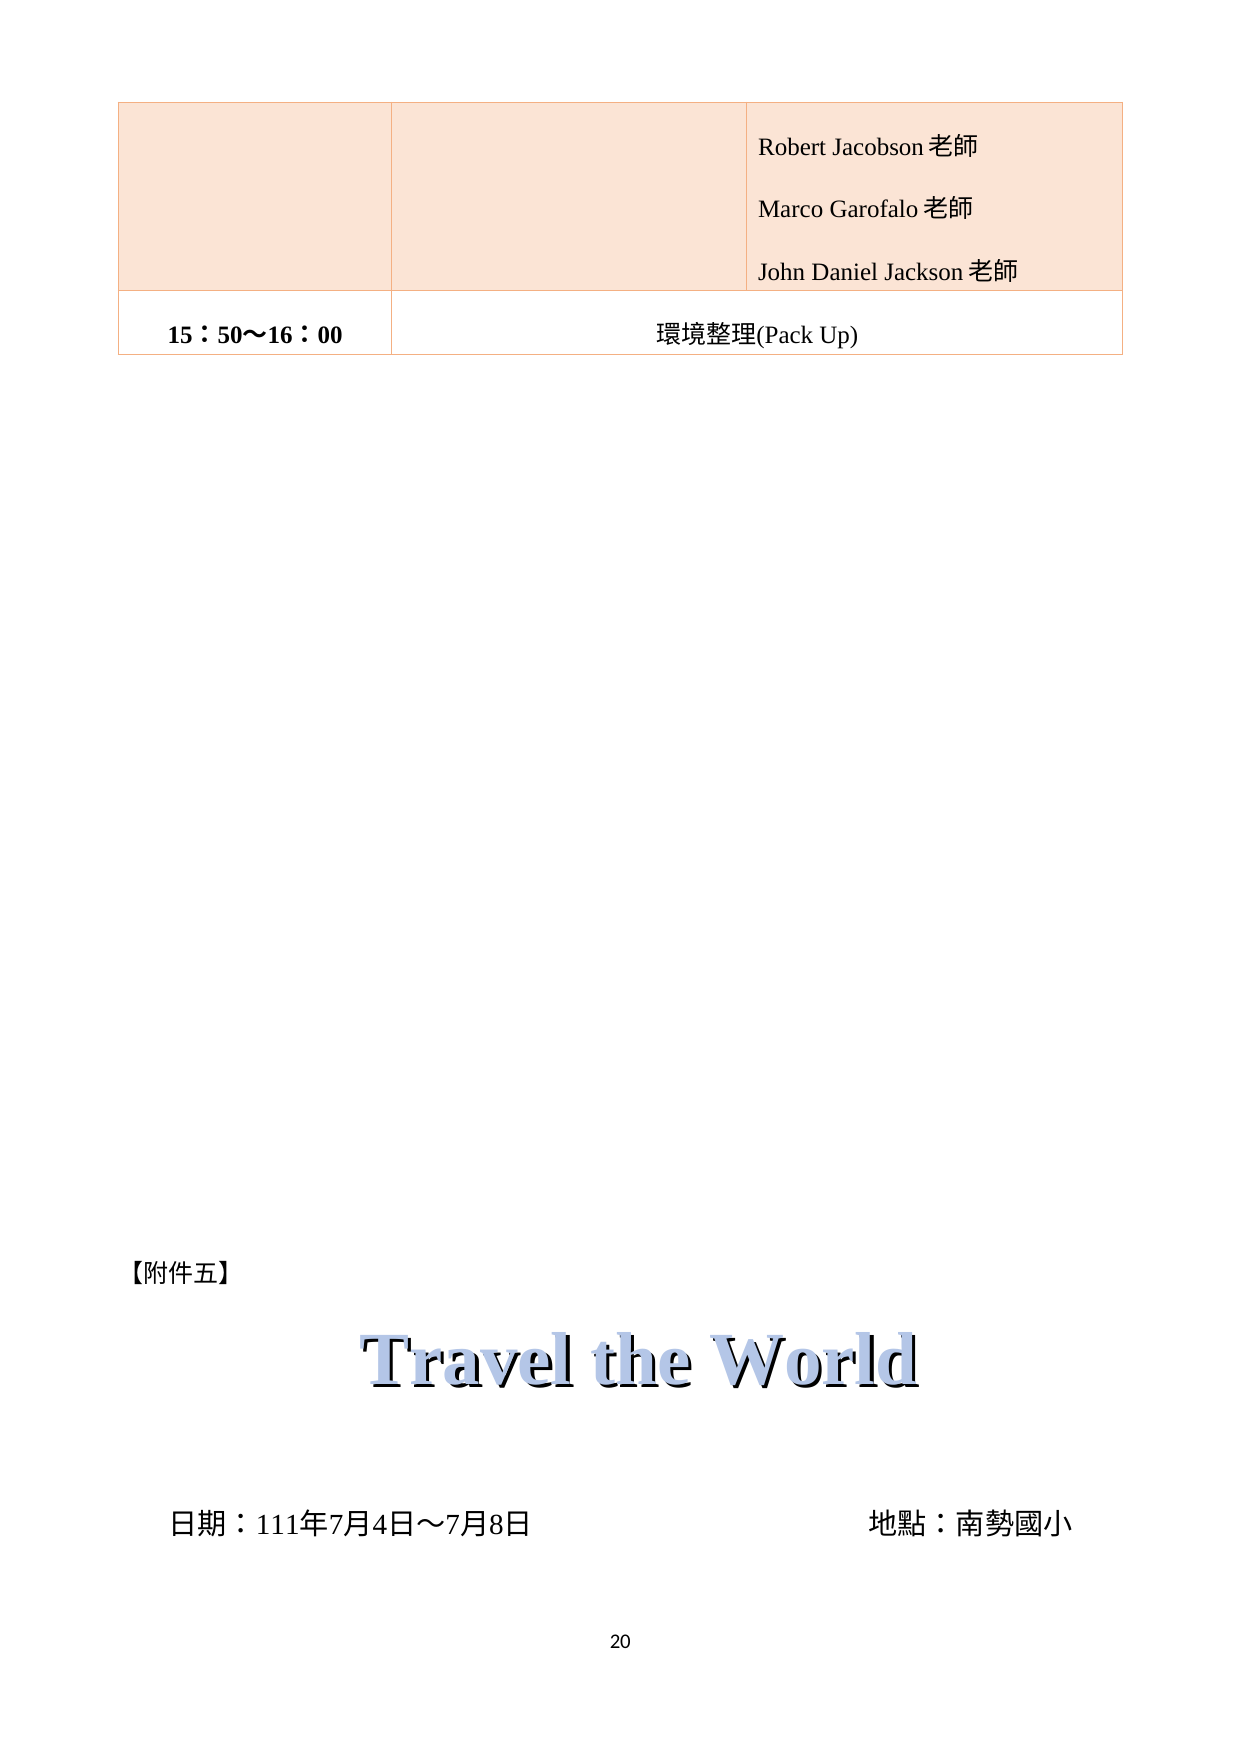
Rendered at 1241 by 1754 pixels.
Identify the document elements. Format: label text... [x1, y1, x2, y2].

table_cell 環境整理(Pack Up) [392, 291, 1122, 354]
table_cell 15：50〜16：00 [119, 291, 391, 354]
table_cell [119, 103, 391, 290]
text 日期：111年7月4日〜7月8日 地點：南勢國小 [118, 1480, 1122, 1542]
table_cell [392, 103, 746, 290]
text 【附件五】 [118, 1230, 1122, 1292]
text 第三梯次「世界旅遊家雙語營」課程表 [118, 1292, 1122, 1433]
table_cell Robert Jacobson老師 Marco Garofalo老師 John Daniel Jackson老師 [747, 103, 1122, 290]
text Travel the World [170, 1314, 1107, 1401]
